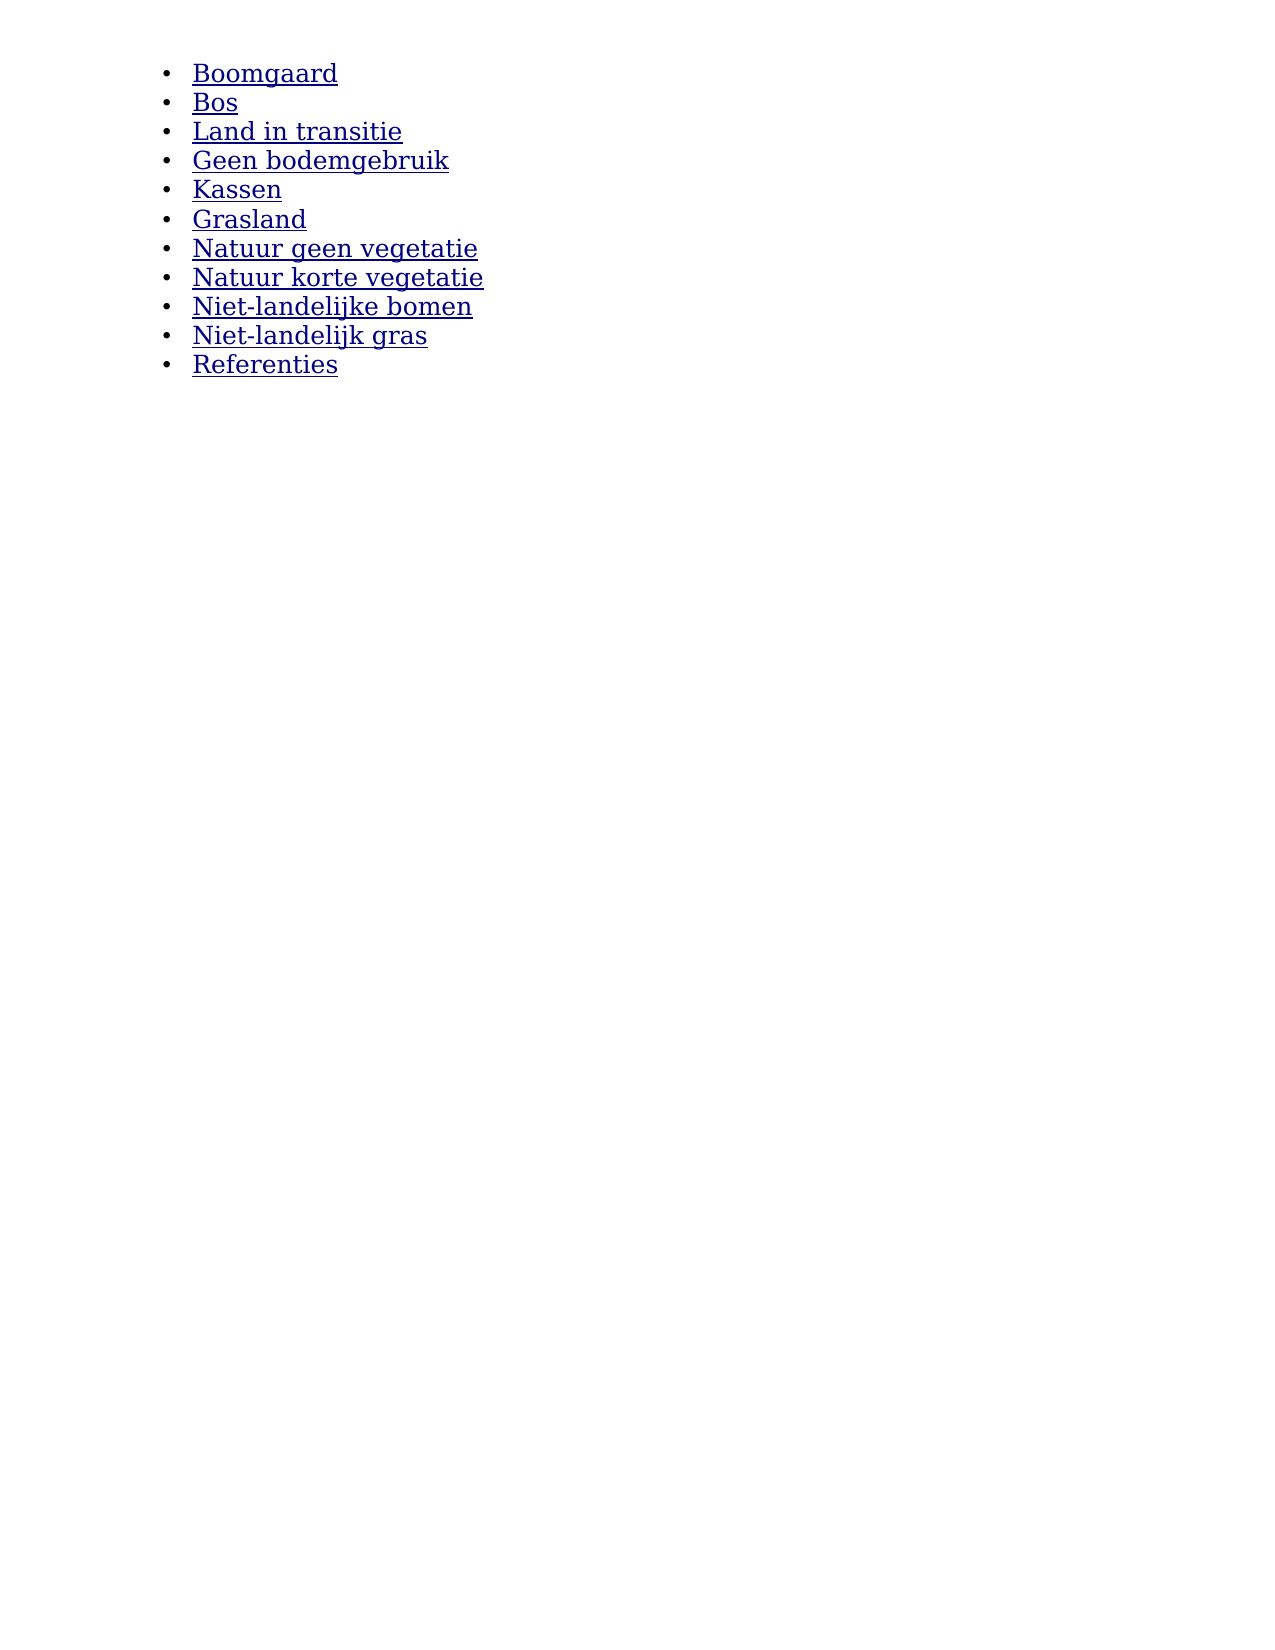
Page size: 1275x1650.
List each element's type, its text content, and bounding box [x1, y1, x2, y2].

list Land in transitie [162, 117, 1216, 147]
list Niet-landelijke bomen [162, 292, 1216, 322]
list Kassen [162, 176, 1216, 205]
list Referenties [162, 351, 1216, 380]
list Boomgaard [162, 59, 1216, 88]
list Natuur geen vegetatie [162, 234, 1216, 263]
list Geen bodemgebruik [162, 147, 1216, 176]
list Bos [162, 88, 1216, 117]
list Grasland [162, 205, 1216, 234]
list Niet-landelijk gras [162, 322, 1216, 351]
list Natuur korte vegetatie [162, 263, 1216, 292]
